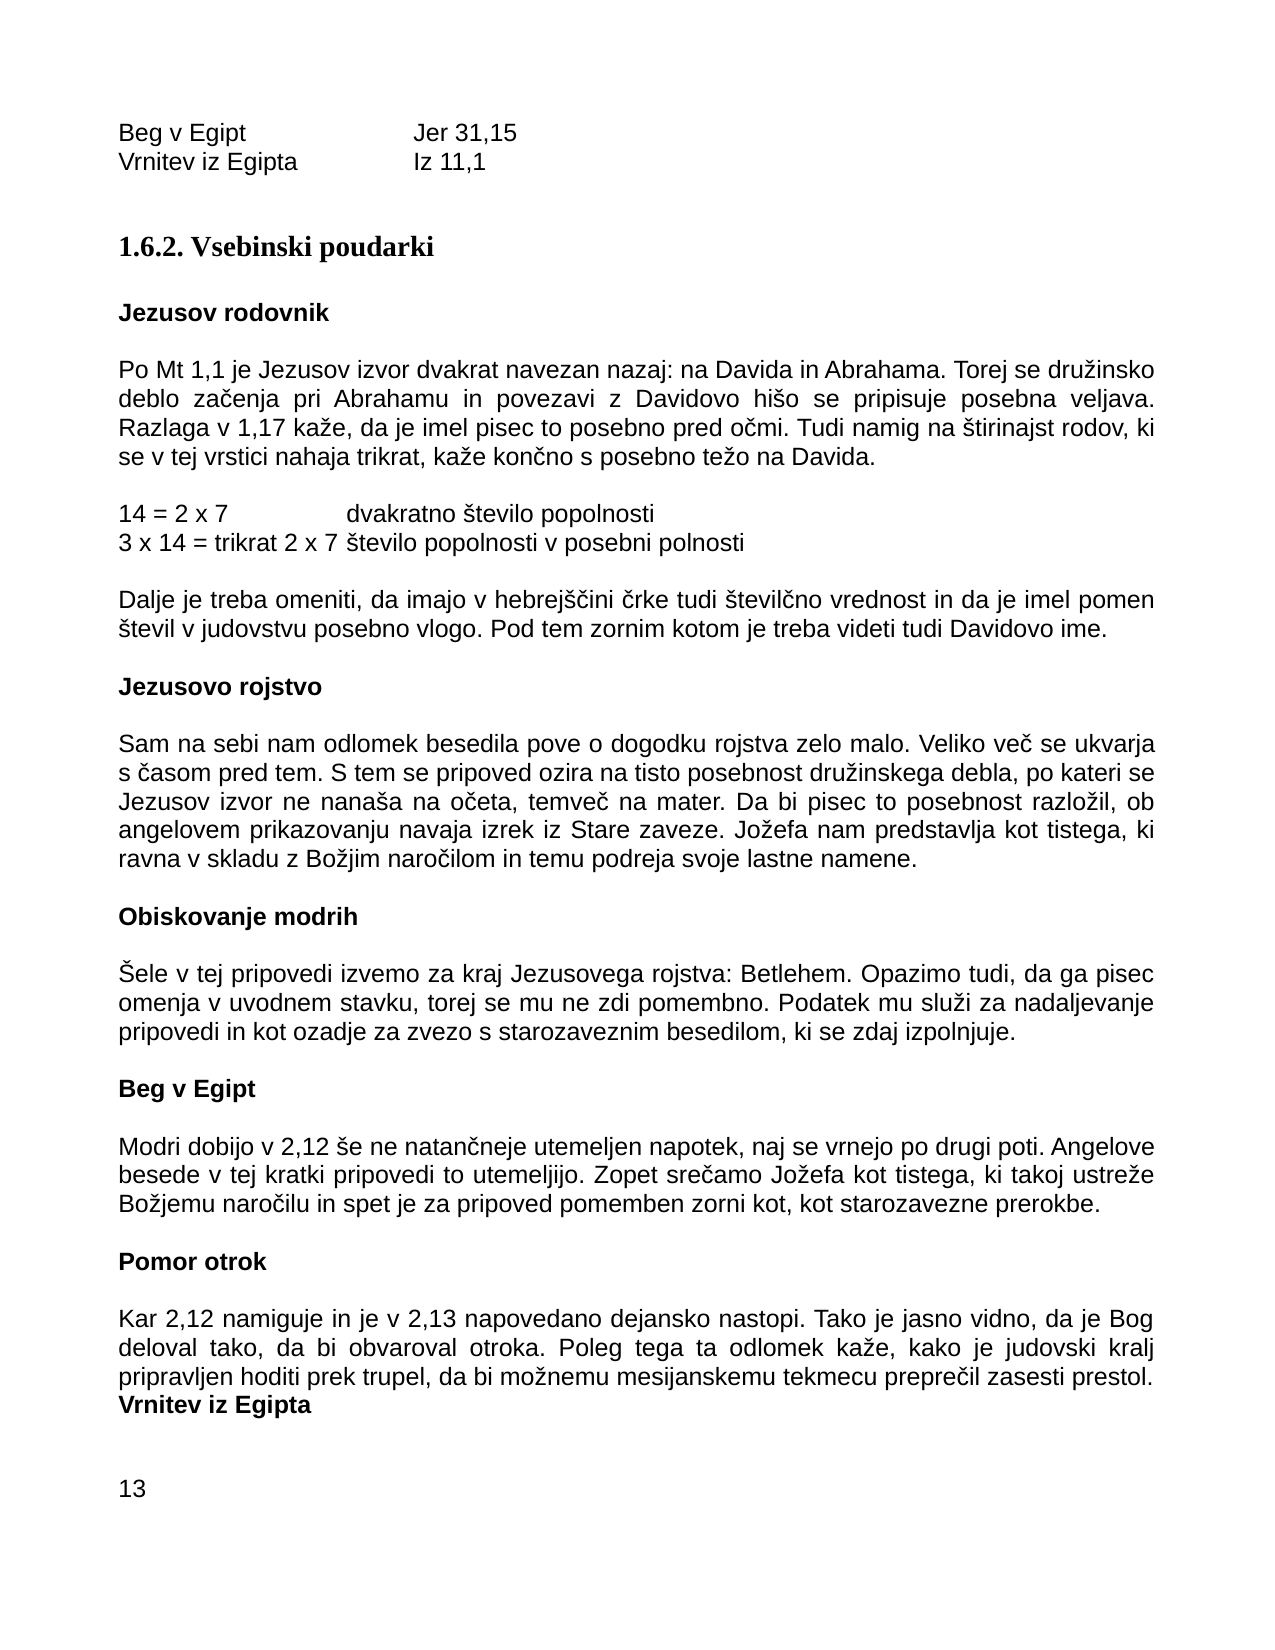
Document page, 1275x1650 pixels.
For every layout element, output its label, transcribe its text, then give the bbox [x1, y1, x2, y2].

text Po Mt 1,1 je Jezusov izvor dvakrat navezan nazaj: na Davida in Abrahama. Torej se družinsko deblo začenja pri Abrahamu in povezavi z Davidovo hišo se pripisuje posebna veljava. Razlaga v 1,17 kaže, da je imel pisec to posebno pred očmi. Tudi namig na štirinajst rodov, ki se v tej vrstici nahaja trikrat, kaže končno s posebno težo na Davida. [118, 355, 1157, 470]
text 3 x 14 = trikrat 2 x 7 število popolnosti v posebni polnosti [118, 528, 1157, 557]
text Jezusov rodovnik [118, 298, 1157, 327]
text Pomor otrok [118, 1247, 1157, 1275]
text Jezusovo rojstvo [118, 672, 1157, 700]
text Vrnitev iz Egipta [118, 1390, 1157, 1419]
text Beg v Egipt Jer 31,15 [118, 118, 1157, 147]
text Beg v Egipt [118, 1074, 1157, 1103]
text Vrnitev iz Egipta Iz 11,1 [118, 147, 1157, 176]
text Dalje je treba omeniti, da imajo v hebrejščini črke tudi številčno vrednost in da je imel pomen števil v judovstvu posebno vlogo. Pod tem zornim kotom je treba videti tudi Davidovo ime. [118, 585, 1157, 643]
subtitle 1.6.2. Vsebinski poudarki [118, 229, 1157, 263]
text Modri dobijo v 2,12 še ne natančneje utemeljen napotek, naj se vrnejo po drugi poti. Angelove besede v tej kratki pripovedi to utemeljijo. Zopet srečamo Jožefa kot tistega, ki takoj ustreže Božjemu naročilu in spet je za pripoved pomemben zorni kot, kot starozavezne prerokbe. [118, 1132, 1157, 1218]
text 14 = 2 x 7 dvakratno število popolnosti [118, 499, 1157, 528]
text Sam na sebi nam odlomek besedila pove o dogodku rojstva zelo malo. Veliko več se ukvarja s časom pred tem. S tem se pripoved ozira na tisto posebnost družinskega debla, po kateri se Jezusov izvor ne nanaša na očeta, temveč na mater. Da bi pisec to posebnost razložil, ob angelovem prikazovanju navaja izrek iz Stare zaveze. Jožefa nam predstavlja kot tistega, ki ravna v skladu z Božjim naročilom in temu podreja svoje lastne namene. [118, 729, 1157, 873]
text Kar 2,12 namiguje in je v 2,13 napovedano dejansko nastopi. Tako je jasno vidno, da je Bog deloval tako, da bi obvaroval otroka. Poleg tega ta odlomek kaže, kako je judovski kralj pripravljen hoditi prek trupel, da bi možnemu mesijanskemu tekmecu preprečil zasesti prestol. [118, 1304, 1157, 1390]
text Šele v tej pripovedi izvemo za kraj Jezusovega rojstva: Betlehem. Opazimo tudi, da ga pisec omenja v uvodnem stavku, torej se mu ne zdi pomembno. Podatek mu služi za nadaljevanje pripovedi in kot ozadje za zvezo s starozaveznim besedilom, ki se zdaj izpolnjuje. [118, 959, 1157, 1045]
text Obiskovanje modrih [118, 902, 1157, 930]
